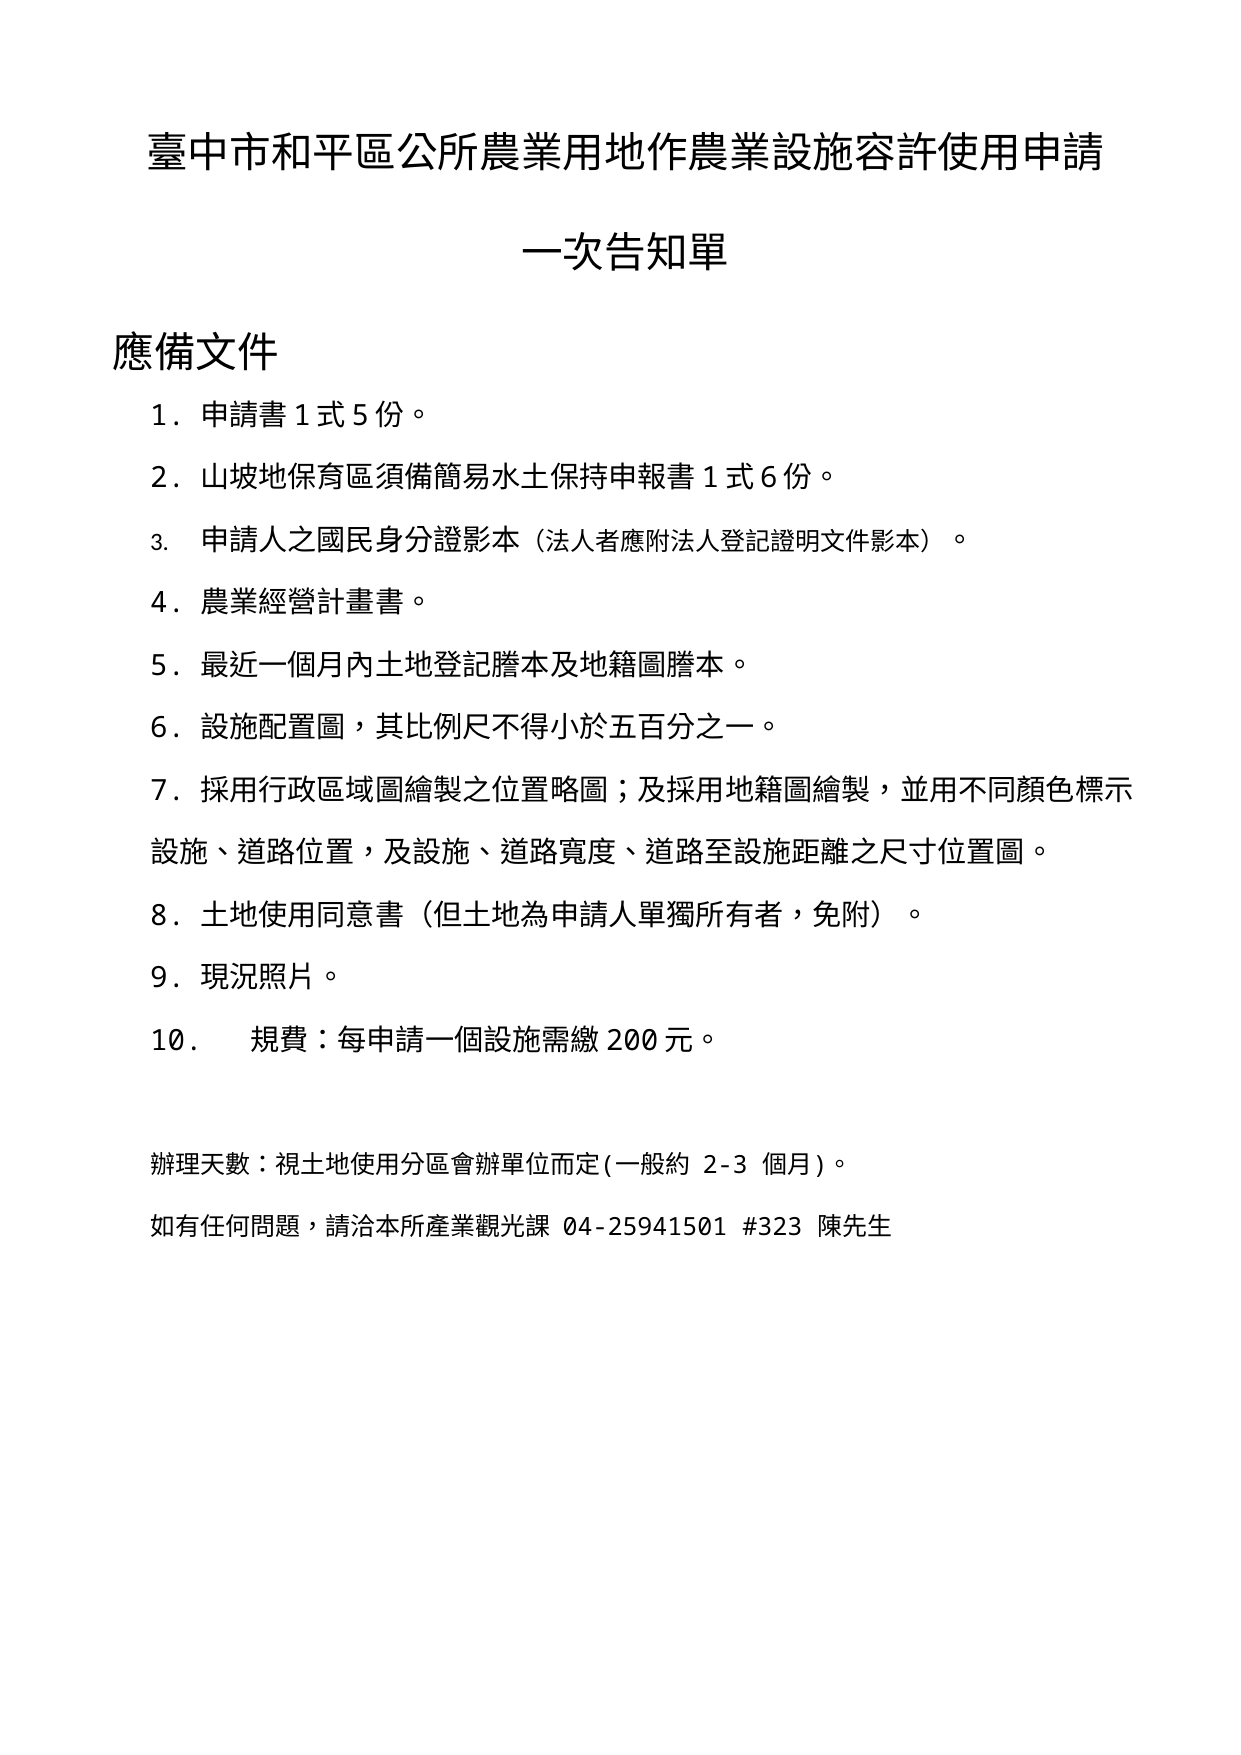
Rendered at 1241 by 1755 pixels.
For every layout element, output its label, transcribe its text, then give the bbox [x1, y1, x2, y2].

list 申請人之國民身分證影本（法人者應附法人登記證明文件影本）。 [150, 496, 1137, 558]
list 申請書1式5份。 [150, 371, 1137, 433]
text 如有任何問題，請洽本所產業觀光課 04-25941501 #323 陳先生 [150, 1183, 1137, 1246]
text 一次告知單 [112, 208, 1137, 271]
list 最近一個月內土地登記謄本及地籍圖謄本。 [150, 621, 1137, 683]
list 採用行政區域圖繪製之位置略圖；及採用地籍圖繪製，並用不同顏色標示設施、道路位置，及設施、道路寬度、道路至設施距離之尺寸位置圖。 [150, 746, 1137, 871]
list 設施配置圖，其比例尺不得小於五百分之一。 [150, 683, 1137, 746]
list 農業經營計畫書。 [150, 558, 1137, 621]
list 規費：每申請一個設施需繳200元。 [150, 996, 1137, 1058]
text 應備文件 [112, 308, 1137, 371]
text 辦理天數：視土地使用分區會辦單位而定(一般約 2-3 個月)。 [150, 1121, 1137, 1183]
list 山坡地保育區須備簡易水土保持申報書1式6份。 [150, 433, 1137, 496]
text 臺中市和平區公所農業用地作農業設施容許使用申請 [112, 108, 1137, 171]
list 土地使用同意書（但土地為申請人單獨所有者，免附）。 [150, 871, 1137, 933]
list 現況照片。 [150, 933, 1137, 996]
